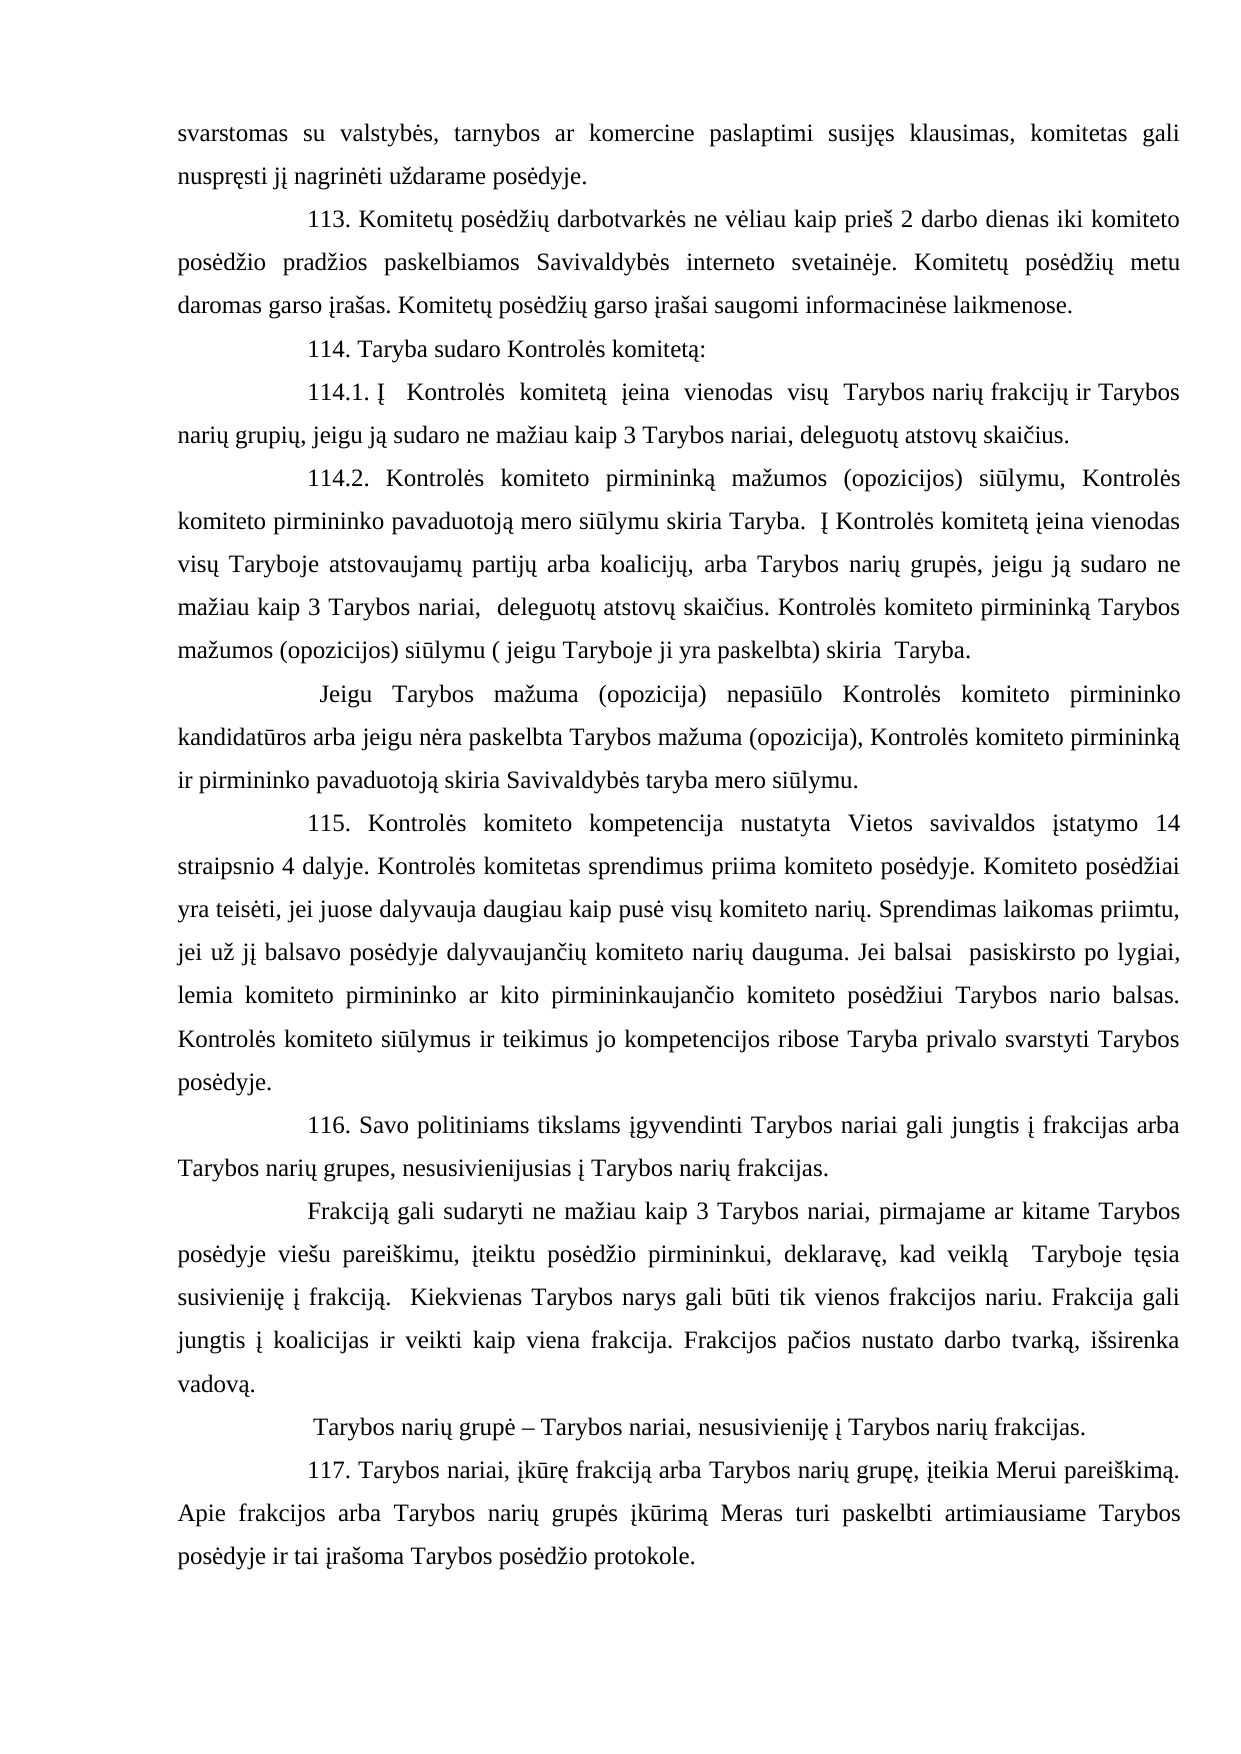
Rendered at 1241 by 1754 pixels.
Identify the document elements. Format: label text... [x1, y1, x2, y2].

text 114.2. Kontrolės komiteto pirmininką mažumos (opozicijos) siūlymu, Kontrolės komiteto pirmininko pavaduotoją mero siūlymu skiria Taryba. Į Kontrolės komitetą įeina vienodas visų Taryboje atstovaujamų partijų arba koalicijų, arba Tarybos narių grupės, jeigu ją sudaro ne mažiau kaip 3 Tarybos nariai, deleguotų atstovų skaičius. Kontrolės komiteto pirmininką Tarybos mažumos (opozicijos) siūlymu ( jeigu Taryboje ji yra paskelbta) skiria Taryba. [177, 463, 1181, 664]
text Jeigu Tarybos mažuma (opozicija) nepasiūlo Kontrolės komiteto pirmininko kandidatūros arba jeigu nėra paskelbta Tarybos mažuma (opozicija), Kontrolės komiteto pirmininką ir pirmininko pavaduotoją skiria Savivaldybės taryba mero siūlymu. [177, 679, 1181, 794]
text 114. Taryba sudaro Kontrolės komitetą: [177, 334, 1181, 362]
text Tarybos narių grupė – Tarybos nariai, nesusivieniję į Tarybos narių frakcijas. [177, 1412, 1181, 1441]
text Frakciją gali sudaryti ne mažiau kaip 3 Tarybos nariai, pirmajame ar kitame Tarybos posėdyje viešu pareiškimu, įteiktu posėdžio pirmininkui, deklaravę, kad veiklą Taryboje tęsia susivieniję į frakciją. Kiekvienas Tarybos narys gali būti tik vienos frakcijos nariu. Frakcija gali jungtis į koalicijas ir veikti kaip viena frakcija. Frakcijos pačios nustato darbo tvarką, išsirenka vadovą. [177, 1196, 1181, 1397]
text 117. Tarybos nariai, įkūrę frakciją arba Tarybos narių grupę, įteikia Merui pareiškimą. Apie frakcijos arba Tarybos narių grupės įkūrimą Meras turi paskelbti artimiausiame Tarybos posėdyje ir tai įrašoma Tarybos posėdžio protokole. [177, 1455, 1181, 1570]
text 113. Komitetų posėdžių darbotvarkės ne vėliau kaip prieš 2 darbo dienas iki komiteto posėdžio pradžios paskelbiamos Savivaldybės interneto svetainėje. Komitetų posėdžių metu daromas garso įrašas. Komitetų posėdžių garso įrašai saugomi informacinėse laikmenose. [177, 204, 1181, 319]
text 115. Kontrolės komiteto kompetencija nustatyta Vietos savivaldos įstatymo 14 straipsnio 4 dalyje. Kontrolės komitetas sprendimus priima komiteto posėdyje. Komiteto posėdžiai yra teisėti, jei juose dalyvauja daugiau kaip pusė visų komiteto narių. Sprendimas laikomas priimtu, jei už jį balsavo posėdyje dalyvaujančių komiteto narių dauguma. Jei balsai pasiskirsto po lygiai, lemia komiteto pirmininko ar kito pirmininkaujančio komiteto posėdžiui Tarybos nario balsas. Kontrolės komiteto siūlymus ir teikimus jo kompetencijos ribose Taryba privalo svarstyti Tarybos posėdyje. [177, 808, 1181, 1096]
text 114.1. Į Kontrolės komitetą įeina vienodas visų Tarybos narių frakcijų ir Tarybos narių grupių, jeigu ją sudaro ne mažiau kaip 3 Tarybos nariai, deleguotų atstovų skaičius. [177, 377, 1181, 449]
text svarstomas su valstybės, tarnybos ar komercine paslaptimi susijęs klausimas, komitetas gali nuspręsti jį nagrinėti uždarame posėdyje. [177, 118, 1181, 190]
text 116. Savo politiniams tikslams įgyvendinti Tarybos nariai gali jungtis į frakcijas arba Tarybos narių grupes, nesusivienijusias į Tarybos narių frakcijas. [177, 1110, 1181, 1182]
